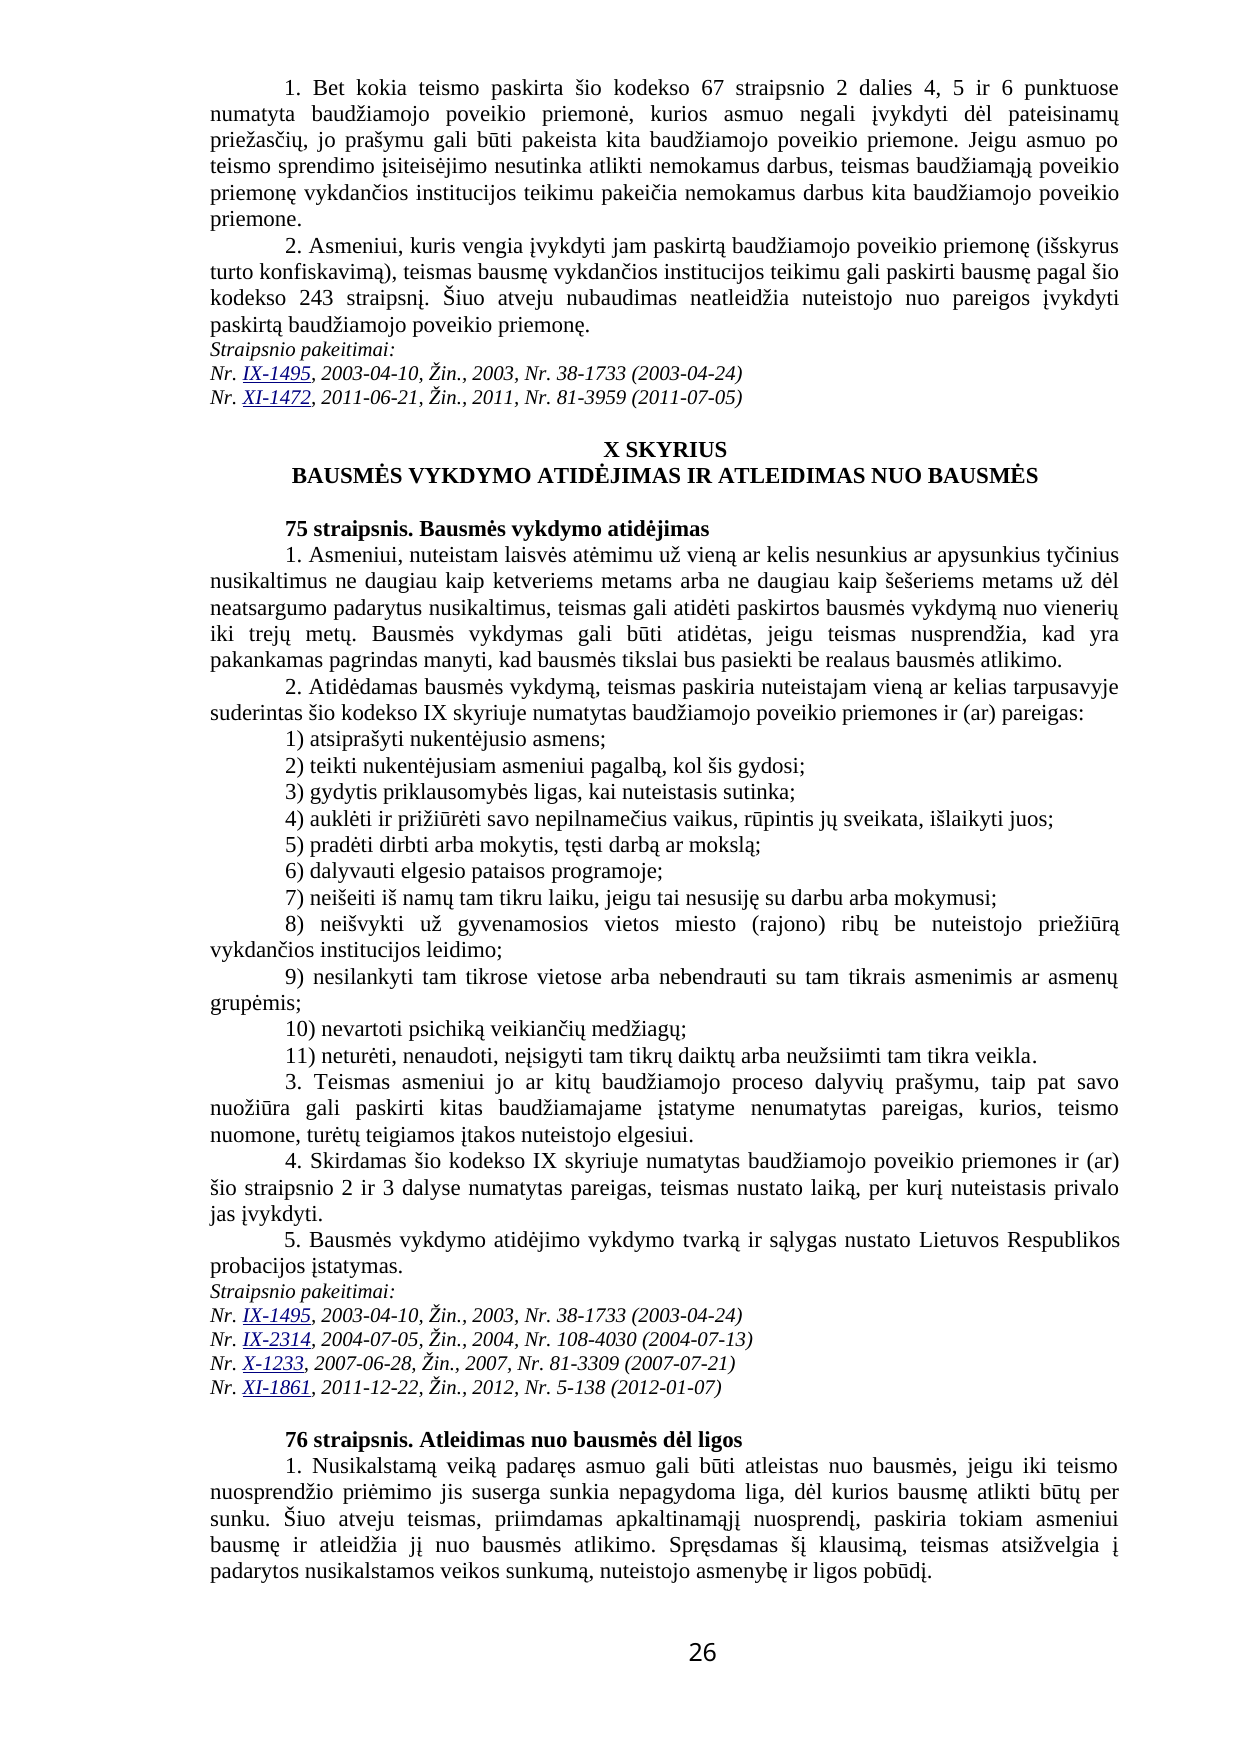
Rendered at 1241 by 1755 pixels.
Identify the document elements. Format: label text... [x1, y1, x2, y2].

text 2. Atidėdamas bausmės vykdymą, teismas paskiria nuteistajam vieną ar kelias tarpusavyje suderintas šio kodekso IX skyriuje numatytas baudžiamojo poveikio priemones ir (ar) pareigas: [210, 673, 1120, 726]
text 2) teikti nukentėjusiam asmeniui pagalbą, kol šis gydosi; [210, 752, 1120, 778]
text 76 straipsnis. Atleidimas nuo bausmės dėl ligos [210, 1426, 1120, 1452]
text 1) atsiprašyti nukentėjusio asmens; [210, 726, 1120, 752]
text 11) neturėti, nenaudoti, neįsigyti tam tikrų daiktų arba neužsiimti tam tikra veikla. [210, 1042, 1120, 1068]
text 4) auklėti ir prižiūrėti savo nepilnamečius vaikus, rūpintis jų sveikata, išlaikyti juos; [210, 804, 1120, 831]
text 1. Bet kokia teismo paskirta šio kodekso 67 straipsnio 2 dalies 4, 5 ir 6 punktuose numatyta baudžiamojo poveikio priemonė, kurios asmuo negali įvykdyti dėl pateisinamų priežasčių, jo prašymu gali būti pakeista kita baudžiamojo poveikio priemone. Jeigu asmuo po teismo sprendimo įsiteisėjimo nesutinka atlikti nemokamus darbus, teismas baudžiamąją poveikio priemonę vykdančios institucijos teikimu pakeičia nemokamus darbus kita baudžiamojo poveikio priemone. [210, 73, 1120, 232]
text 3. Teismas asmeniui jo ar kitų baudžiamojo proceso dalyvių prašymu, taip pat savo nuožiūra gali paskirti kitas baudžiamajame įstatyme nenumatytas pareigas, kurios, teismo nuomone, turėtų teigiamos įtakos nuteistojo elgesiui. [210, 1068, 1120, 1147]
text Nr. IX-1495, 2003-04-10, Žin., 2003, Nr. 38-1733 (2003-04-24) [210, 361, 1120, 385]
text 6) dalyvauti elgesio pataisos programoje; [210, 857, 1120, 884]
text Straipsnio pakeitimai: [210, 1279, 1120, 1303]
text 2. Asmeniui, kuris vengia įvykdyti jam paskirtą baudžiamojo poveikio priemonę (išskyrus turto konfiskavimą), teismas bausmę vykdančios institucijos teikimu gali paskirti bausmę pagal šio kodekso 243 straipsnį. Šiuo atveju nubaudimas neatleidžia nuteistojo nuo pareigos įvykdyti paskirtą baudžiamojo poveikio priemonę. [210, 232, 1120, 337]
text 5. Bausmės vykdymo atidėjimo vykdymo tvarką ir sąlygas nustato Lietuvos Respublikos probacijos įstatymas. [210, 1226, 1120, 1279]
text Nr. IX-1495, 2003-04-10, Žin., 2003, Nr. 38-1733 (2003-04-24) [210, 1303, 1120, 1327]
text 8) neišvykti už gyvenamosios vietos miesto (rajono) ribų be nuteistojo priežiūrą vykdančios institucijos leidimo; [210, 910, 1120, 963]
text 3) gydytis priklausomybės ligas, kai nuteistasis sutinka; [210, 778, 1120, 804]
text 1. Nusikalstamą veiką padaręs asmuo gali būti atleistas nuo bausmės, jeigu iki teismo nuosprendžio priėmimo jis suserga sunkia nepagydoma liga, dėl kurios bausmę atlikti būtų per sunku. Šiuo atveju teismas, priimdamas apkaltinamąjį nuosprendį, paskiria tokiam asmeniui bausmę ir atleidžia jį nuo bausmės atlikimo. Spręsdamas šį klausimą, teismas atsižvelgia į padarytos nusikalstamos veikos sunkumą, nuteistojo asmenybę ir ligos pobūdį. [210, 1452, 1120, 1584]
text 7) neišeiti iš namų tam tikru laiku, jeigu tai nesusiję su darbu arba mokymusi; [210, 884, 1120, 910]
text Nr. IX-2314, 2004-07-05, Žin., 2004, Nr. 108-4030 (2004-07-13) [210, 1327, 1120, 1351]
text Straipsnio pakeitimai: [210, 337, 1120, 361]
text 10) nevartoti psichiką veikiančių medžiagų; [210, 1015, 1120, 1042]
text 1. Asmeniui, nuteistam laisvės atėmimu už vieną ar kelis nesunkius ar apysunkius tyčinius nusikaltimus ne daugiau kaip ketveriems metams arba ne daugiau kaip šešeriems metams už dėl neatsargumo padarytus nusikaltimus, teismas gali atidėti paskirtos bausmės vykdymą nuo vienerių iki trejų metų. Bausmės vykdymas gali būti atidėtas, jeigu teismas nusprendžia, kad yra pakankamas pagrindas manyti, kad bausmės tikslai bus pasiekti be realaus bausmės atlikimo. [210, 541, 1120, 673]
text 5) pradėti dirbti arba mokytis, tęsti darbą ar mokslą; [210, 831, 1120, 857]
subtitle X SKYRIUS [210, 436, 1120, 462]
text 4. Skirdamas šio kodekso IX skyriuje numatytas baudžiamojo poveikio priemones ir (ar) šio straipsnio 2 ir 3 dalyse numatytas pareigas, teismas nustato laiką, per kurį nuteistasis privalo jas įvykdyti. [210, 1147, 1120, 1226]
text Nr. X-1233, 2007-06-28, Žin., 2007, Nr. 81-3309 (2007-07-21) [210, 1351, 1120, 1375]
text BAUSMĖS vykdymo atidėjimas ir ATLEIDIMAS NUO BAUSMĖS [210, 462, 1120, 488]
text 9) nesilankyti tam tikrose vietose arba nebendrauti su tam tikrais asmenimis ar asmenų grupėmis; [210, 963, 1120, 1015]
text Nr. XI-1861, 2011-12-22, Žin., 2012, Nr. 5-138 (2012-01-07) [210, 1375, 1120, 1399]
text 75 straipsnis. Bausmės vykdymo atidėjimas [210, 515, 1120, 541]
text Nr. XI-1472, 2011-06-21, Žin., 2011, Nr. 81-3959 (2011-07-05) [210, 385, 1120, 409]
